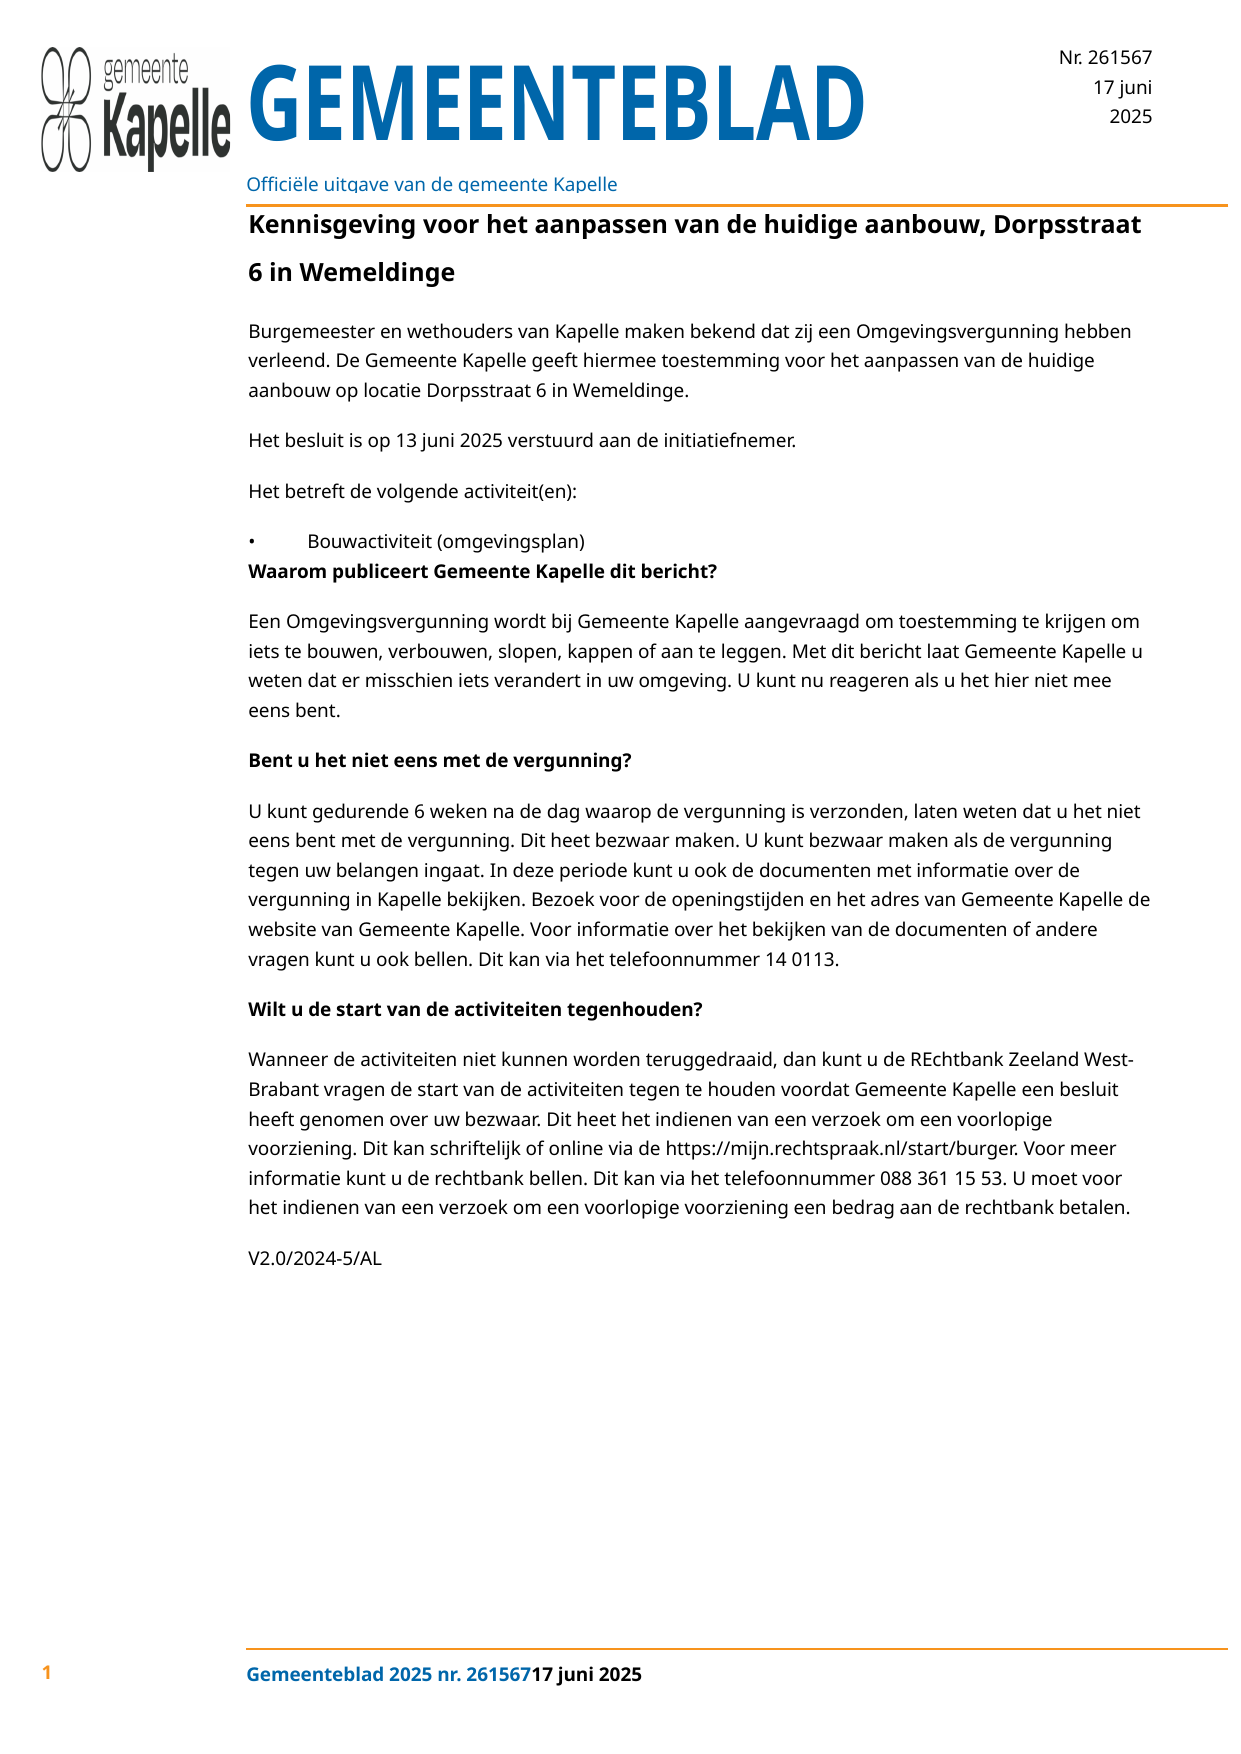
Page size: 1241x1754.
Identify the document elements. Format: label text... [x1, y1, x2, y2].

text U kunt gedurende 6 weken na de dag waarop de vergunning is verzonden, laten weten dat u het niet eens bent met de vergunning. Dit heet bezwaar maken. U kunt bezwaar maken als de vergunning tegen uw belangen ingaat. In deze periode kunt u ook de documenten met informatie over de vergunning in Kapelle bekijken. Bezoek voor de openingstijden en het adres van Gemeente Kapelle de website van Gemeente Kapelle. Voor informatie over het bekijken van de documenten of andere vragen kunt u ook bellen. Dit kan via het telefoonnummer 14 0113. [248, 798, 1152, 972]
text Burgemeester en wethouders van Kapelle maken bekend dat zij een Omgevingsvergunning hebben verleend. De Gemeente Kapelle geeft hiermee toestemming voor het aanpassen van de huidige aanbouw op locatie Dorpsstraat 6 in Wemeldinge. [248, 318, 1152, 403]
text Waarom publiceert Gemeente Kapelle dit bericht? [248, 558, 1152, 584]
text Wanneer de activiteiten niet kunnen worden teruggedraaid, dan kunt u de REchtbank Zeeland West-Brabant vragen de start van de activiteiten tegen te houden voordat Gemeente Kapelle een besluit heeft genomen over uw bezwaar. Dit heet het indienen van een verzoek om een voorlopige voorziening. Dit kan schriftelijk of online via de https://mijn.rechtspraak.nl/start/burger. Voor meer informatie kunt u de rechtbank bellen. Dit kan via het telefoonnummer 088 361 15 53. U moet voor het indienen van een verzoek om een voorlopige voorziening een bedrag aan de rechtbank betalen. [248, 1047, 1152, 1220]
text Bent u het niet eens met de vergunning? [248, 747, 1152, 773]
text Wilt u de start van de activiteiten tegenhouden? [248, 996, 1152, 1022]
text Een Omgevingsvergunning wordt bij Gemeente Kapelle aangevraagd om toestemming te krijgen om iets te bouwen, verbouwen, slopen, kappen of aan te leggen. Met dit bericht laat Gemeente Kapelle u weten dat er misschien iets verandert in uw omgeving. U kunt nu reageren als u het hier niet mee eens bent. [248, 608, 1152, 723]
text Het betreft de volgende activiteit(en): [248, 478, 1152, 504]
list Bouwactiviteit (omgevingsplan) [248, 528, 1152, 554]
text Kennisgeving voor het aanpassen van de huidige aanbouw, Dorpsstraat 6 in Wemeldinge [248, 207, 1152, 288]
picture [41, 47, 231, 172]
text Het besluit is op 13 juni 2025 verstuurd aan de initiatiefnemer. [248, 427, 1152, 453]
text V2.0/2024-5/AL [248, 1245, 1152, 1271]
